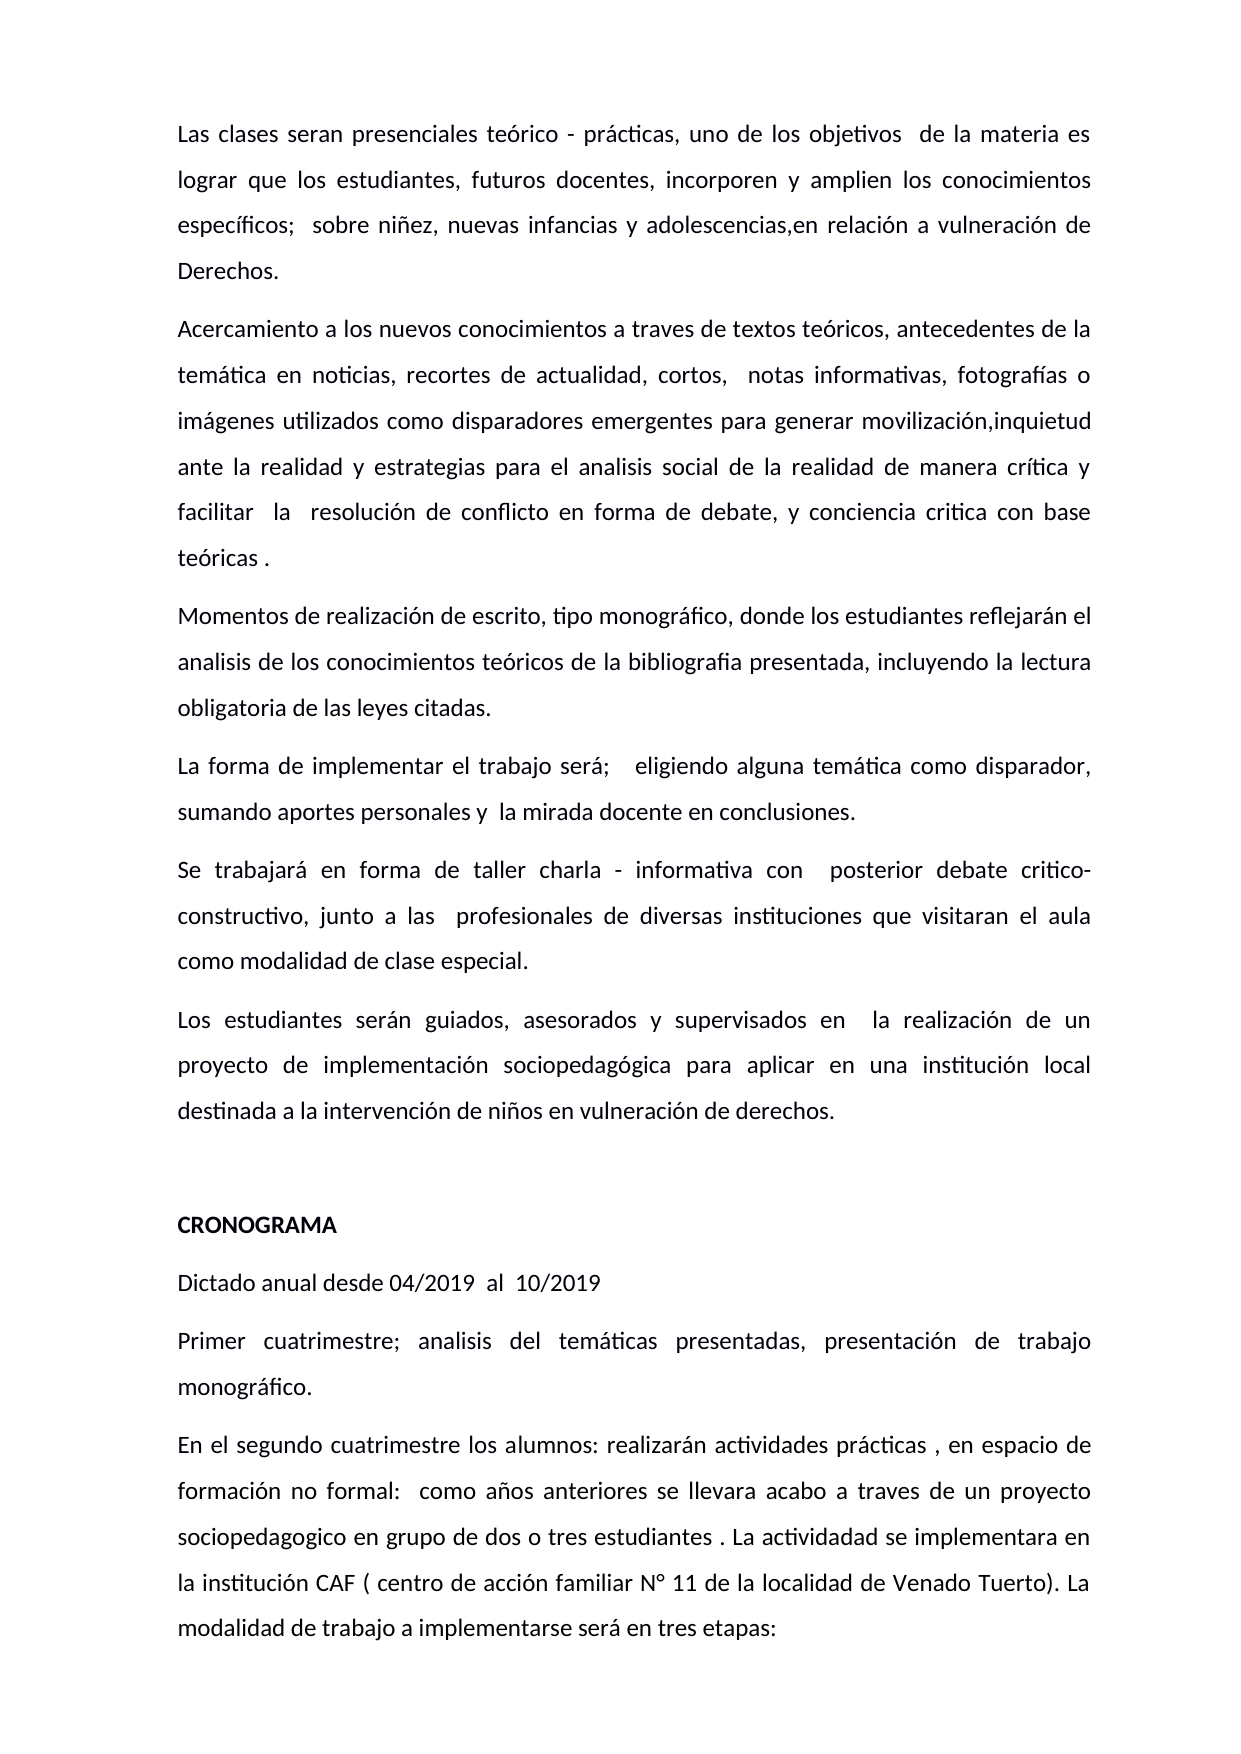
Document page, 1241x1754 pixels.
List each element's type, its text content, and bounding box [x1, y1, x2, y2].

text Dictado anual desde 04/2019 al 10/2019 [177, 1267, 1092, 1298]
text CRONOGRAMA [177, 1209, 1092, 1239]
text Los estudiantes serán guiados, asesorados y supervisados en la realización de un proyecto de implementación sociopedagógica para aplicar en una institución local destinada a la intervención de niños en vulneración de derechos. [177, 1004, 1092, 1126]
text Se trabajará en forma de taller charla - informativa con posterior debate critico-constructivo, junto a las profesionales de diversas instituciones que visitaran el aula como modalidad de clase especial. [177, 854, 1092, 976]
text Momentos de realización de escrito, tipo monográfico, donde los estudiantes reflejarán el analisis de los conocimientos teóricos de la bibliografia presentada, incluyendo la lectura obligatoria de las leyes citadas. [177, 600, 1092, 722]
text En el segundo cuatrimestre los alumnos: realizarán actividades prácticas , en espacio de formación no formal: como años anteriores se llevara acabo a traves de un proyecto sociopedagogico en grupo de dos o tres estudiantes . La actividadad se implementara en la institución CAF ( centro de acción familiar N° 11 de la localidad de Venado Tuerto). La modalidad de trabajo a implementarse será en tres etapas: [177, 1429, 1092, 1643]
text Las clases seran presenciales teórico - prácticas, uno de los objetivos de la materia es lograr que los estudiantes, futuros docentes, incorporen y amplien los conocimientos específicos; sobre niñez, nuevas infancias y adolescencias,en relación a vulneración de Derechos. [177, 118, 1092, 286]
text La forma de implementar el trabajo será; eligiendo alguna temática como disparador, sumando aportes personales y la mirada docente en conclusiones. [177, 750, 1092, 826]
text Acercamiento a los nuevos conocimientos a traves de textos teóricos, antecedentes de la temática en noticias, recortes de actualidad, cortos, notas informativas, fotografías o imágenes utilizados como disparadores emergentes para generar movilización,inquietud ante la realidad y estrategias para el analisis social de la realidad de manera crítica y facilitar la resolución de conflicto en forma de debate, y conciencia critica con base teóricas . [177, 313, 1092, 573]
text Primer cuatrimestre; analisis del temáticas presentadas, presentación de trabajo monográfico. [177, 1326, 1092, 1402]
